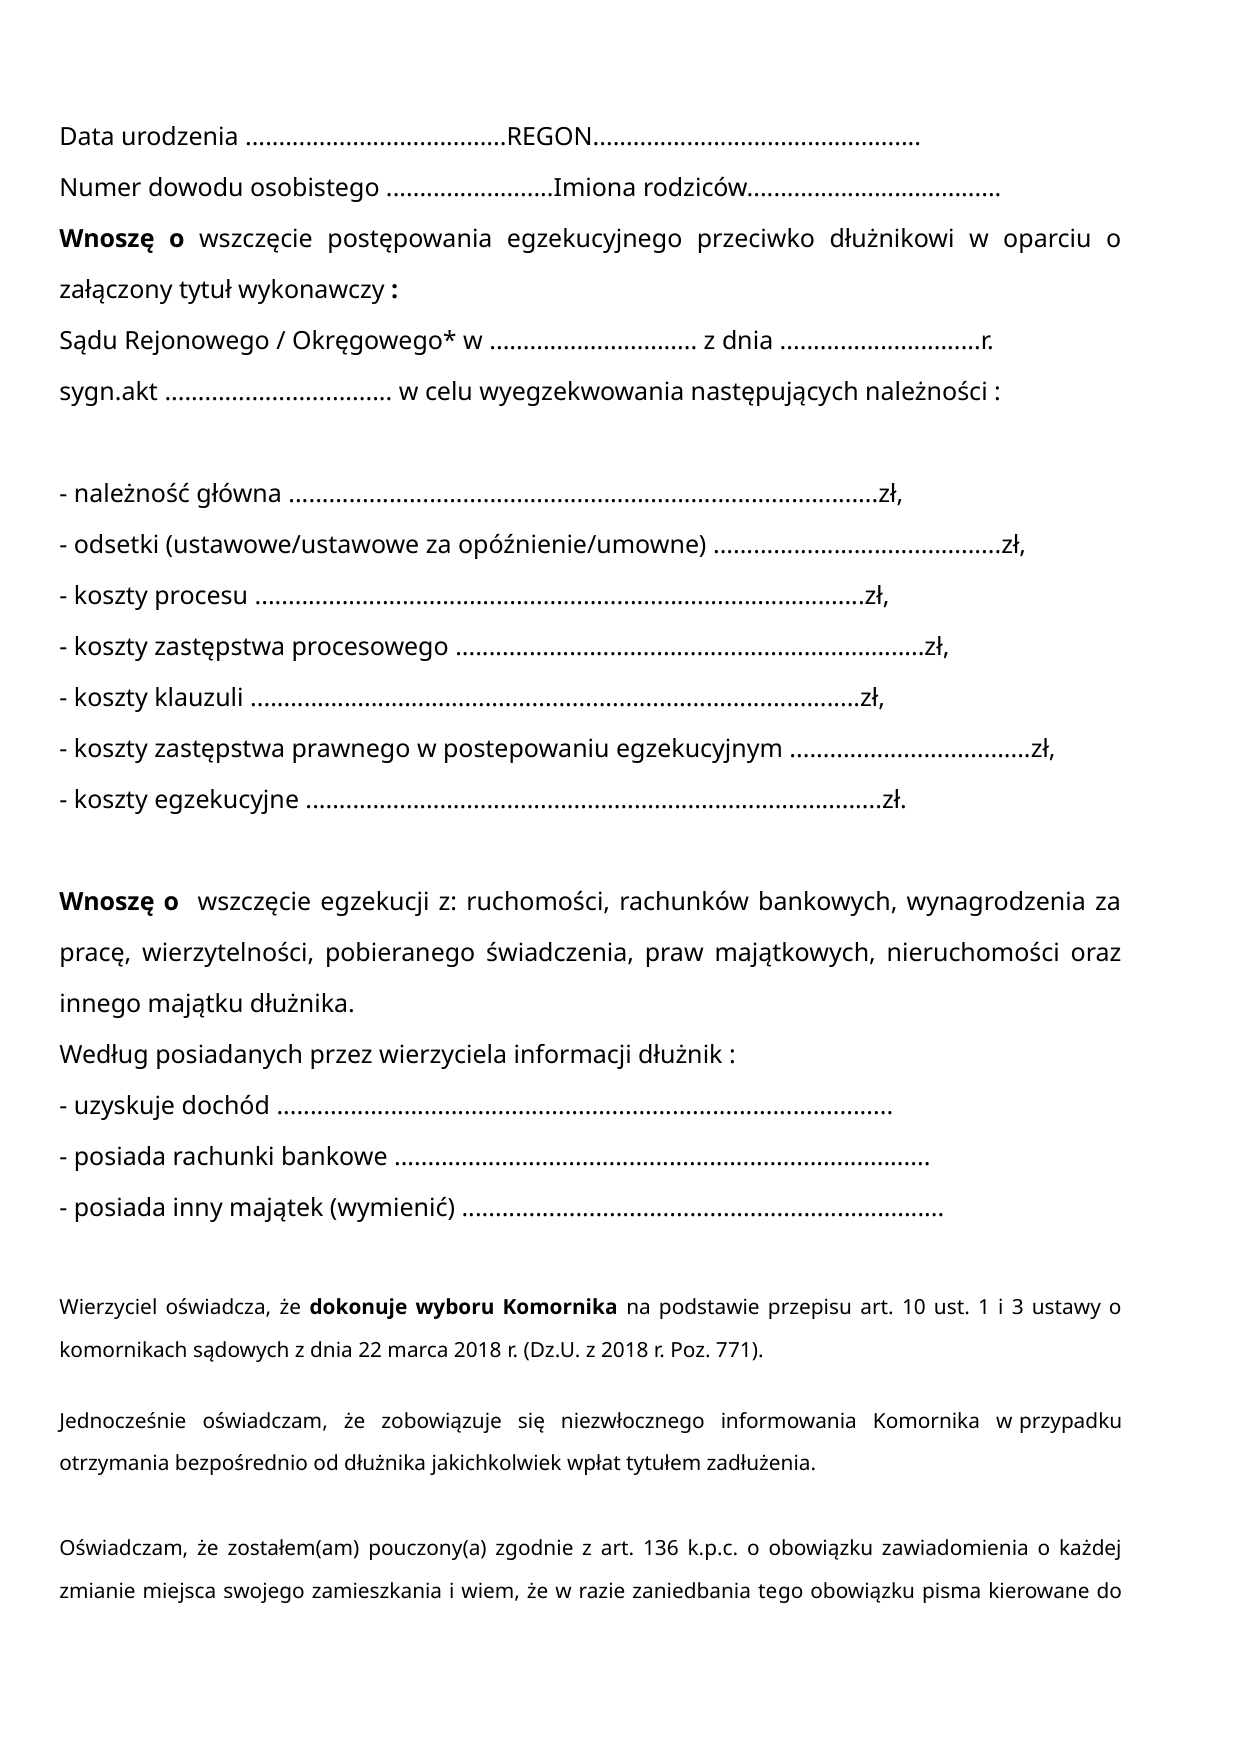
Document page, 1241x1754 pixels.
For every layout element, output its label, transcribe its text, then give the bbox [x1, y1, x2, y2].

text Według posiadanych przez wierzyciela informacji dłużnik : [59, 1037, 1122, 1071]
text - posiada inny majątek (wymienić) ........................................................................ [59, 1190, 1122, 1224]
text Jednocześnie oświadczam, że zobowiązuje się niezwłocznego informowania Komornika w przypadku otrzymania bezpośrednio od dłużnika jakichkolwiek wpłat tytułem zadłużenia. [59, 1406, 1122, 1477]
text - posiada rachunki bankowe ................................................................................ [59, 1139, 1122, 1173]
text Wnoszę o wszczęcie egzekucji z: ruchomości, rachunków bankowych, wynagrodzenia za pracę, wierzytelności, pobieranego świadczenia, praw majątkowych, nieruchomości oraz innego majątku dłużnika. [59, 884, 1122, 1020]
text Data urodzenia .......................................REGON................................................. [59, 118, 1122, 152]
text - koszty zastępstwa procesowego ......................................................................zł, [59, 628, 1122, 663]
text - koszty klauzuli ...........................................................................................zł, [59, 679, 1122, 714]
text - koszty egzekucyjne ......................................................................................zł. [59, 782, 1122, 816]
text Numer dowodu osobistego .........................Imiona rodziców...................................... [59, 169, 1122, 203]
text - uzyskuje dochód ............................................................................................ [59, 1088, 1122, 1122]
text - odsetki (ustawowe/ustawowe za opóźnienie/umowne) ...........................................zł, [59, 526, 1122, 561]
text Sądu Rejonowego / Okręgowego* w ............................... z dnia ..............................r. [59, 322, 1122, 356]
text Wierzyciel oświadcza, że dokonuje wyboru Komornika na podstawie przepisu art. 10 ust. 1 i 3 ustawy o komornikach sądowych z dnia 22 marca 2018 r. (Dz.U. z 2018 r. Poz. 771). [59, 1292, 1122, 1363]
text sygn.akt .................................. w celu wyegzekwowania następujących należności : [59, 373, 1122, 407]
text - koszty procesu ...........................................................................................zł, [59, 577, 1122, 612]
text - należność główna ........................................................................................zł, [59, 475, 1122, 509]
text - koszty zastępstwa prawnego w postepowaniu egzekucyjnym ....................................zł, [59, 731, 1122, 765]
text Oświadczam, że zostałem(am) pouczony(a) zgodnie z art. 136 k.p.c. o obowiązku zawiadomienia o każdej zmianie miejsca swojego zamieszkania i wiem, że w razie zaniedbania tego obowiązku pisma kierowane do [59, 1533, 1122, 1604]
text Wnoszę o wszczęcie postępowania egzekucyjnego przeciwko dłużnikowi w oparciu o załączony tytuł wykonawczy : [59, 220, 1122, 305]
